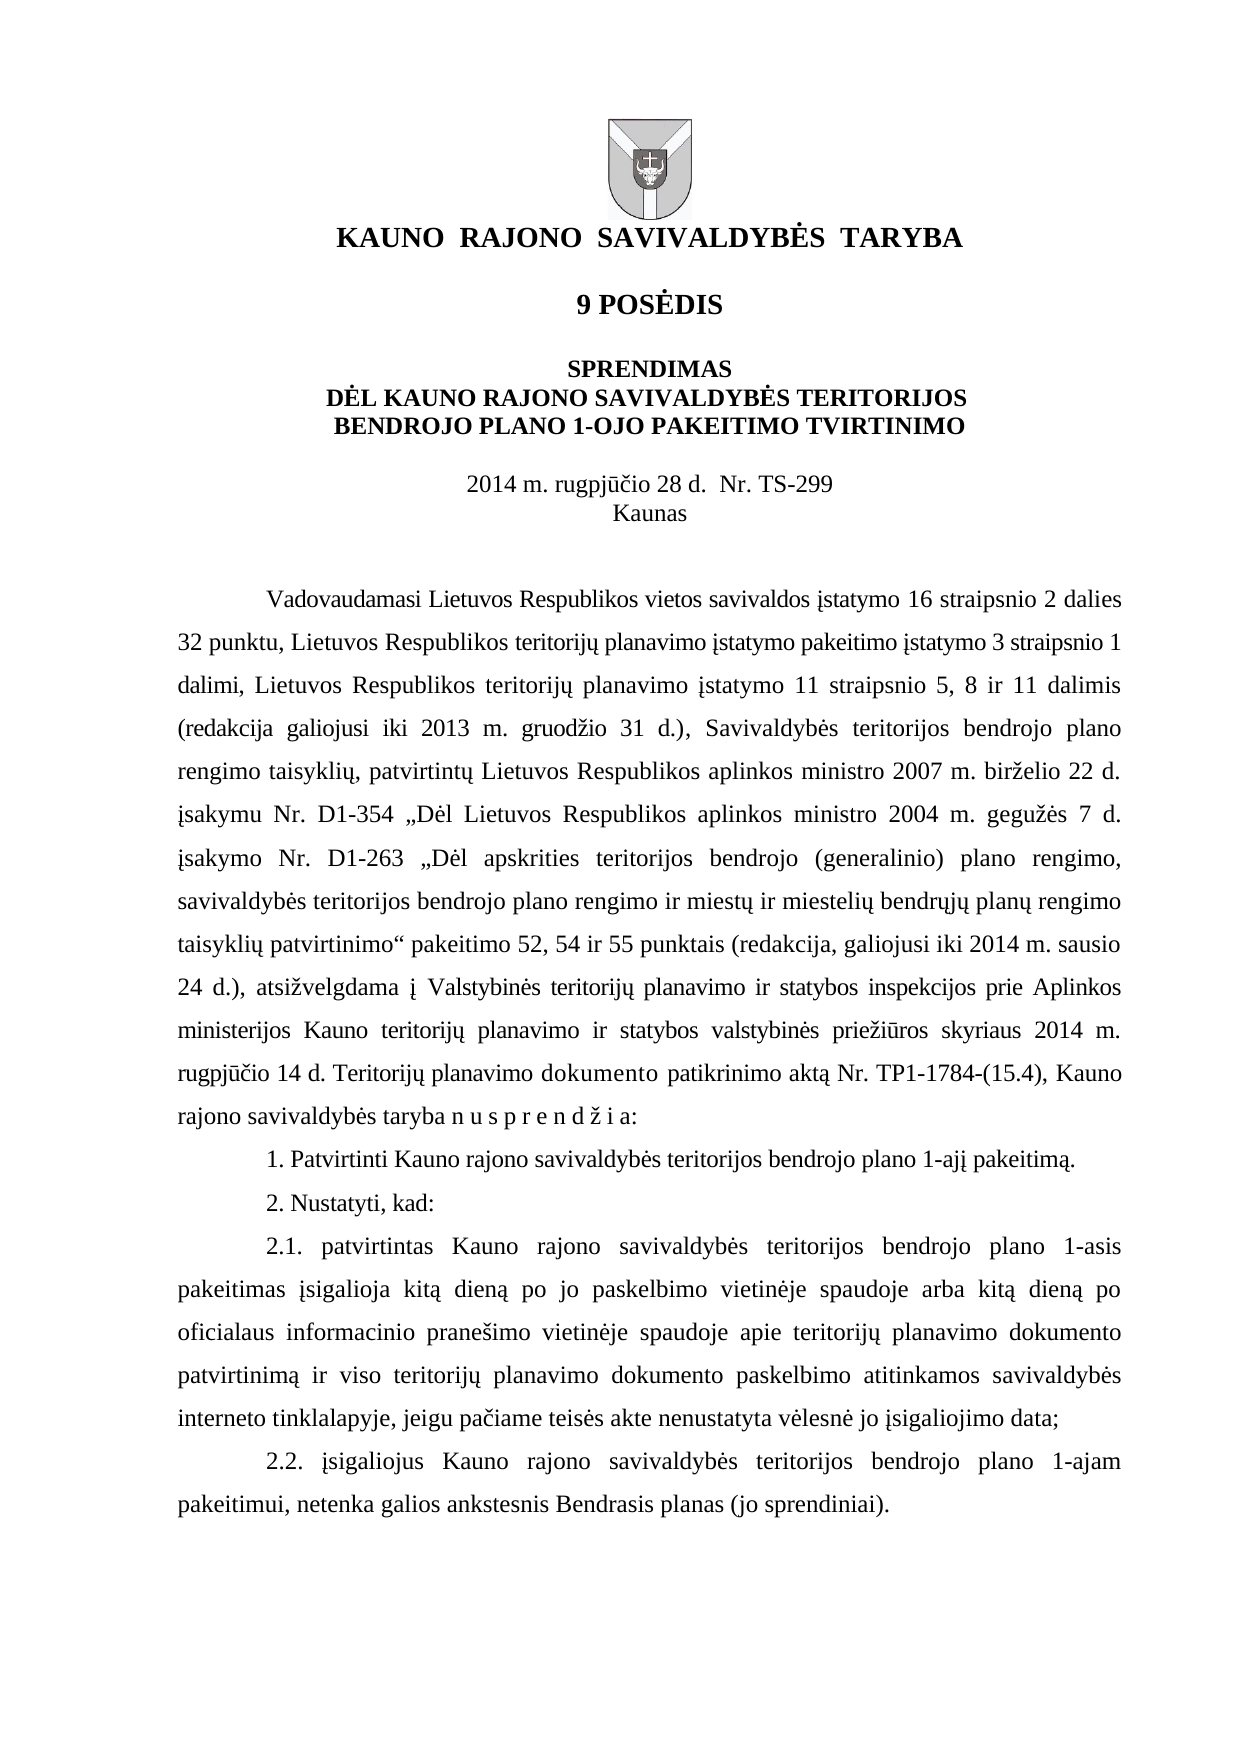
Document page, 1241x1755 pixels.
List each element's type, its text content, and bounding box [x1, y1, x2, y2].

text 2. Nustatyti, kad: [177, 1188, 1122, 1216]
text Kaunas [177, 498, 1122, 526]
text BENDROJO PLANO 1-OJO PAKEITIMO TVIRTINIMO [177, 411, 1122, 440]
text 1. Patvirtinti Kauno rajono savivaldybės teritorijos bendrojo plano 1-ajį pakeitimą. [177, 1144, 1122, 1173]
text Vadovaudamasi Lietuvos Respublikos vietos savivaldos įstatymo 16 straipsnio 2 dalies 32 punktu, Lietuvos Respublikos teritorijų planavimo įstatymo pakeitimo įstatymo 3 straipsnio 1 dalimi, Lietuvos Respublikos teritorijų planavimo įstatymo 11 straipsnio 5, 8 ir 11 dalimis (redakcija galiojusi iki 2013 m. gruodžio 31 d.), Savivaldybės teritorijos bendrojo plano rengimo taisyklių, patvirtintų Lietuvos Respublikos aplinkos ministro 2007 m. birželio 22 d. įsakymu Nr. D1-354 „Dėl Lietuvos Respublikos aplinkos ministro 2004 m. gegužės 7 d. įsakymo Nr. D1-263 „Dėl apskrities teritorijos bendrojo (generalinio) plano rengimo, savivaldybės teritorijos bendrojo plano rengimo ir miestų ir miestelių bendrųjų planų rengimo taisyklių patvirtinimo“ pakeitimo 52, 54 ir 55 punktais (redakcija, galiojusi iki 2014 m. sausio 24 d.), atsižvelgdama į Valstybinės teritorijų planavimo ir statybos inspekcijos prie Aplinkos ministerijos Kauno teritorijų planavimo ir statybos valstybinės priežiūros skyriaus 2014 m. rugpjūčio 14 d. Teritorijų planavimo dokumento patikrinimo aktą Nr. TP1-1784-(15.4), Kauno rajono savivaldybės taryba n u s p r e n d ž i a: [177, 584, 1122, 1130]
text 2.1. patvirtintas Kauno rajono savivaldybės teritorijos bendrojo plano 1-asis pakeitimas įsigalioja kitą dieną po jo paskelbimo vietinėje spaudoje arba kitą dieną po oficialaus informacinio pranešimo vietinėje spaudoje apie teritorijų planavimo dokumento patvirtinimą ir viso teritorijų planavimo dokumento paskelbimo atitinkamos savivaldybės interneto tinklalapyje, jeigu pačiame teisės akte nenustatyta vėlesnė jo įsigaliojimo data; [177, 1231, 1122, 1432]
text SPRENDIMAS [177, 354, 1122, 383]
text 9 POSĖDIS [177, 287, 1122, 320]
text DĖL KAUNO RAJONO SAVIVALDYBĖS TERITORIJOS [177, 383, 1122, 411]
text 2.2. įsigaliojus Kauno rajono savivaldybės teritorijos bendrojo plano 1-ajam pakeitimui, netenka galios ankstesnis Bendrasis planas (jo sprendiniai). [177, 1446, 1122, 1518]
text KAUNO RAJONO SAVIVALDYBĖS TARYBA [177, 220, 1122, 253]
text 2014 m. rugpjūčio 28 d. Nr. TS-299 [177, 469, 1122, 498]
